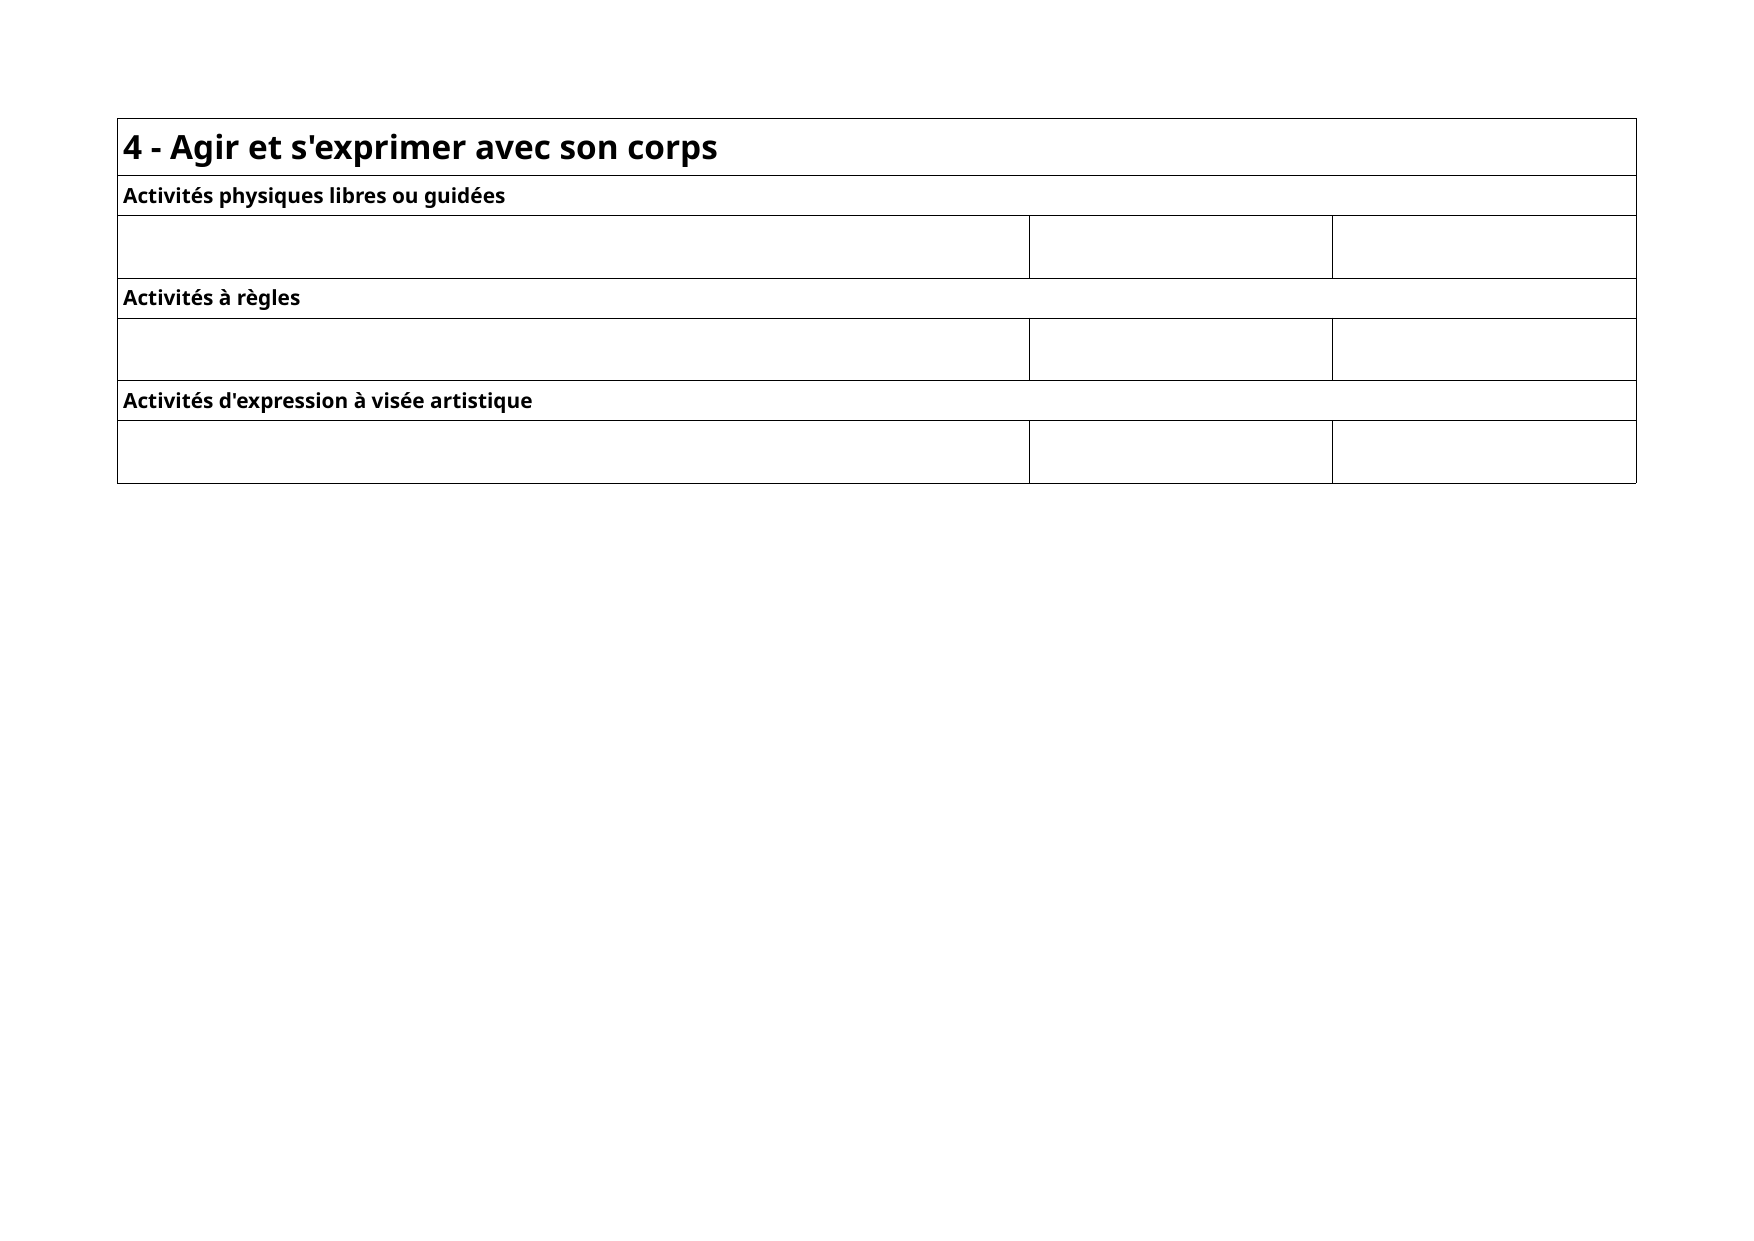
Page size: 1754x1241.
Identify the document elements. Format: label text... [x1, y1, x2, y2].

table_cell Activités d'expression à visée artistique [118, 381, 1636, 420]
table_cell [118, 421, 1029, 483]
table_cell [1030, 319, 1332, 380]
table_cell Activités physiques libres ou guidées [118, 176, 1636, 215]
table_cell [118, 319, 1029, 380]
table_cell [1333, 421, 1636, 483]
table_cell [118, 216, 1029, 278]
table_cell [1030, 216, 1332, 278]
table_cell [1030, 421, 1332, 483]
table_cell [1333, 216, 1636, 278]
table_header 4 - Agir et s'exprimer avec son corps [118, 119, 1636, 175]
table_cell Activités à règles [118, 279, 1636, 318]
table_cell [1333, 319, 1636, 380]
